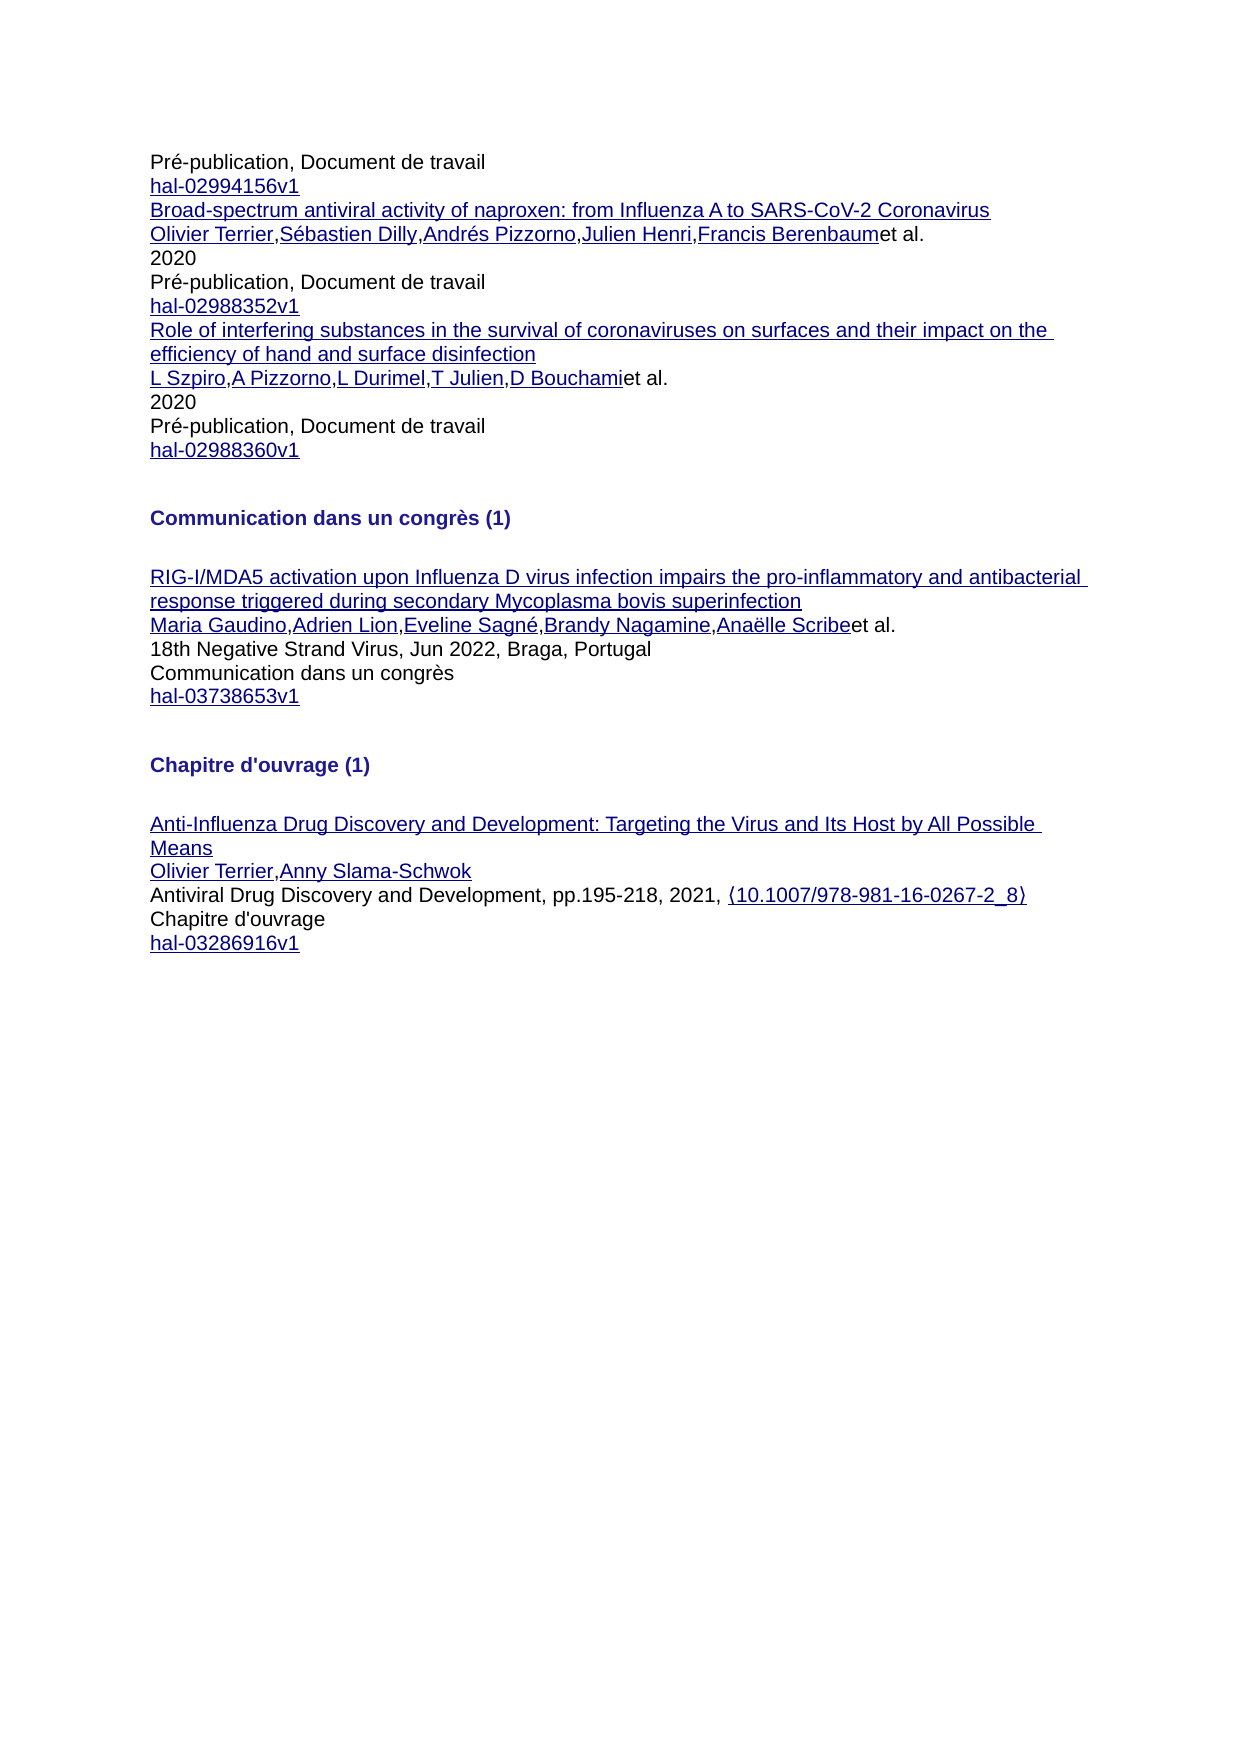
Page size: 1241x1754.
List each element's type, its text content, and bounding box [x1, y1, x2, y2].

table_header Anti-Influenza Drug Discovery and Development: Targeting the Virus and Its Host by All Possible Means Olivier Terrier,Anny Slama-Schwok Antiviral Drug Discovery and Development, pp.195-218, 2021, ⟨10.1007/978-981-16-0267-2_8⟩ Chapitre d'ouvrage hal-03286916v1 [150, 811, 1090, 955]
table_cell Pré-publication, Document de travail hal-02994156v1 [150, 150, 1090, 198]
table_cell Broad-spectrum antiviral activity of naproxen: from Influenza A to SARS-CoV-2 Coronavirus Olivier Terrier,Sébastien Dilly,Andrés Pizzorno,Julien Henri,Francis Berenbaumet al. 2020 Pré-publication, Document de travail hal-02988352v1 [150, 198, 1090, 318]
subtitle Communication dans un congrès (1) [150, 506, 1090, 530]
subtitle Chapitre d'ouvrage (1) [150, 753, 1090, 777]
table_header RIG-I/MDA5 activation upon Influenza D virus infection impairs the pro-inflammatory and antibacterial response triggered during secondary Mycoplasma bovis superinfection Maria Gaudino,Adrien Lion,Eveline Sagné,Brandy Nagamine,Anaëlle Scribeet al. 18th Negative Strand Virus, Jun 2022, Braga, Portugal Communication dans un congrès hal-03738653v1 [150, 565, 1090, 708]
table_cell Role of interfering substances in the survival of coronaviruses on surfaces and their impact on the efficiency of hand and surface disinfection L Szpiro,A Pizzorno,L Durimel,T Julien,D Bouchamiet al. 2020 Pré-publication, Document de travail hal-02988360v1 [150, 318, 1090, 461]
